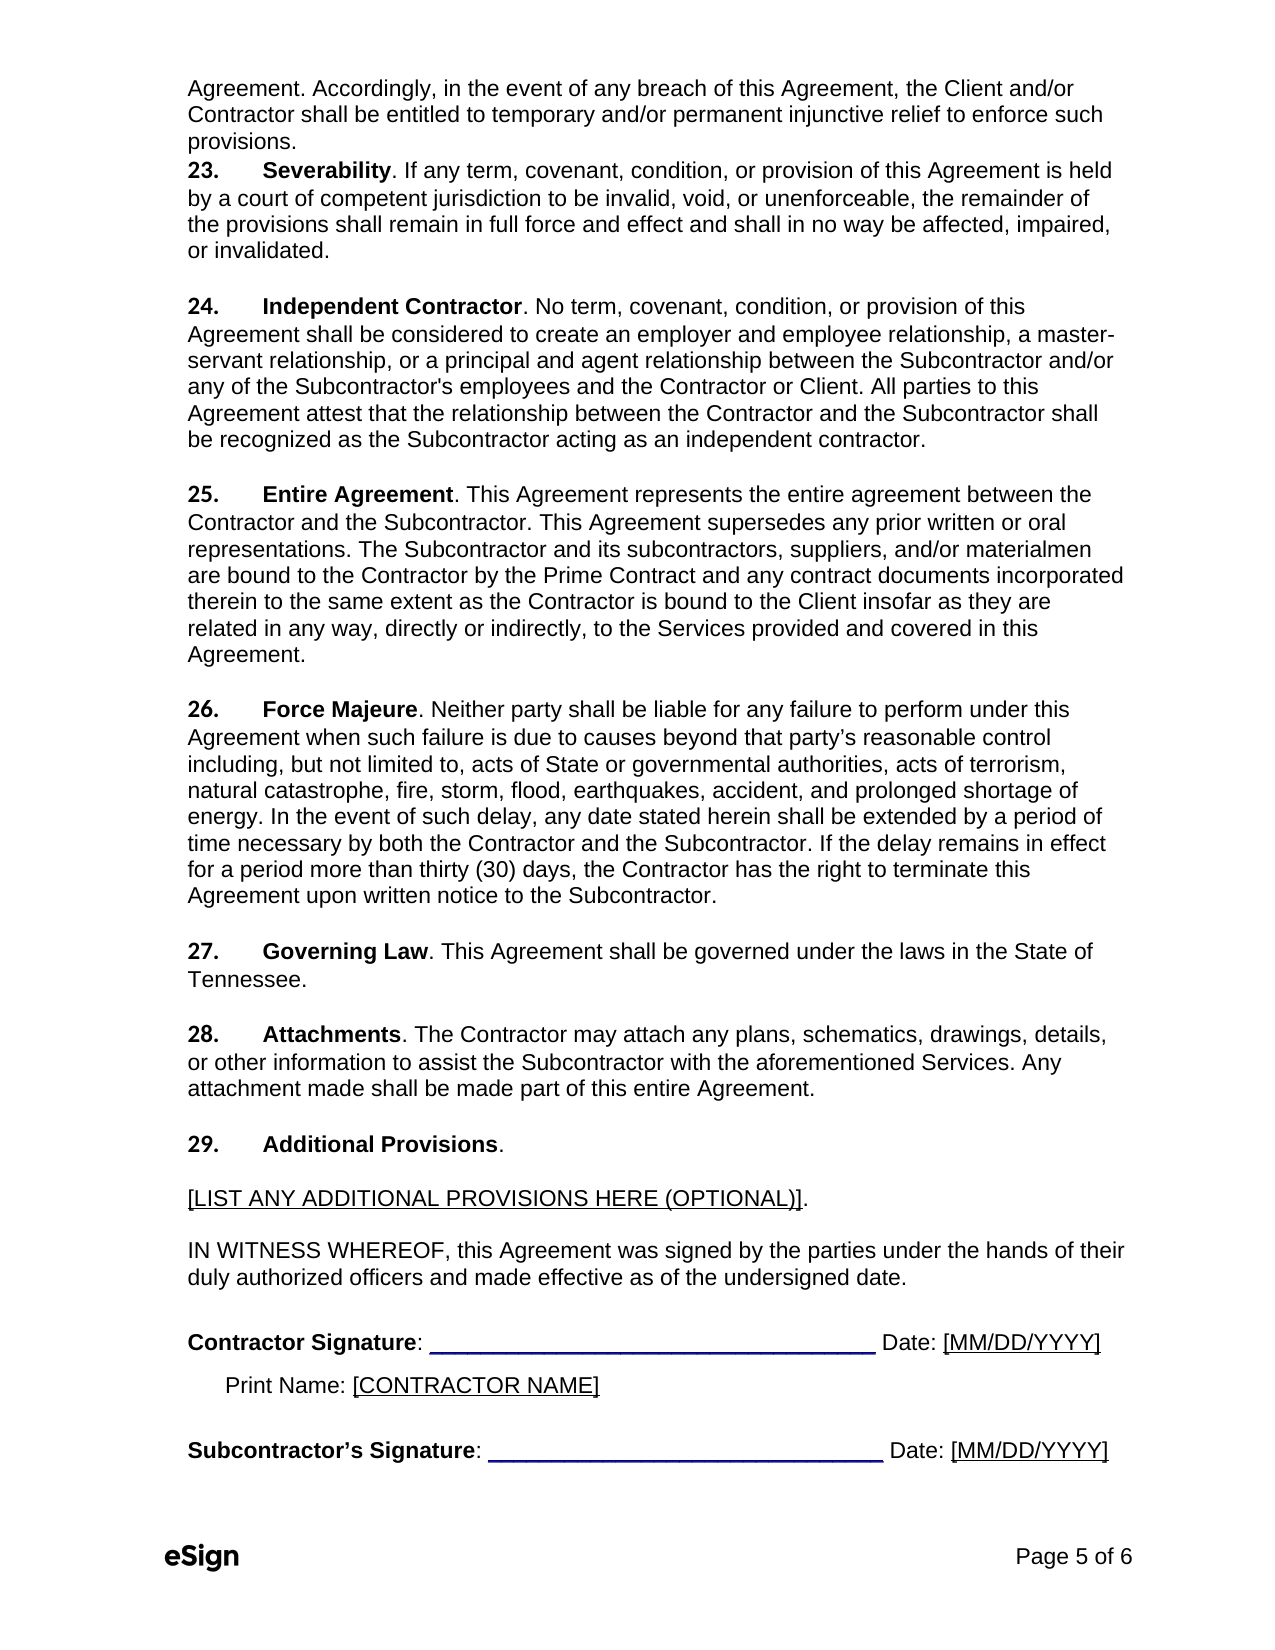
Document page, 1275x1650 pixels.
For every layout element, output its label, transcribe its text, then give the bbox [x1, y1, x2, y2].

list Force Majeure. Neither party shall be liable for any failure to perform under this Agreement when such failure is due to causes beyond that party’s reasonable control including, but not limited to, acts of State or governmental authorities, acts of terrorism, natural catastrophe, fire, storm, flood, earthquakes, accident, and prolonged shortage of energy. In the event of such delay, any date stated herein shall be extended by a period of time necessary by both the Contractor and the Subcontractor. If the delay remains in effect for a period more than thirty (30) days, the Contractor has the right to terminate this Agreement upon written notice to the Subcontractor. [187, 694, 1125, 909]
list [LIST ANY ADDITIONAL PROVISIONS HERE (OPTIONAL)]. [187, 1185, 1125, 1211]
list Additional Provisions. [187, 1128, 1125, 1158]
list Entire Agreement. This Agreement represents the entire agreement between the Contractor and the Subcontractor. This Agreement supersedes any prior written or oral representations. The Subcontractor and its subcontractors, suppliers, and/or materialmen are bound to the Contractor by the Prime Contract and any contract documents incorporated therein to the same extent as the Contractor is bound to the Client insofar as they are related in any way, directly or indirectly, to the Services provided and covered in this Agreement. [187, 479, 1125, 667]
list Contractor Signature: ___________________________________ Date: [MM/DD/YYYY] [187, 1329, 1125, 1355]
list IN WITNESS WHEREOF, this Agreement was signed by the parties under the hands of their duly authorized officers and made effective as of the undersigned date. [187, 1237, 1125, 1290]
list Severability. If any term, covenant, condition, or provision of this Agreement is held by a court of competent jurisdiction to be invalid, void, or unenforceable, the remainder of the provisions shall remain in full force and effect and shall in no way be affected, impaired, or invalidated. [187, 154, 1125, 264]
list Independent Contractor. No term, covenant, condition, or provision of this Agreement shall be considered to create an employer and employee relationship, a master-servant relationship, or a principal and agent relationship between the Subcontractor and/or any of the Subcontractor's employees and the Contractor or Client. All parties to this Agreement attest that the relationship between the Contractor and the Subcontractor shall be recognized as the Subcontractor acting as an independent contractor. [187, 290, 1125, 452]
list Governing Law. This Agreement shall be governed under the laws in the State of Tennessee. [187, 935, 1125, 992]
list Subcontractor’s Signature: _______________________________ Date: [MM/DD/YYYY] [187, 1437, 1125, 1463]
list Attachments. The Contractor may attach any plans, schematics, drawings, details, or other information to assist the Subcontractor with the aforementioned Services. Any attachment made shall be made part of this entire Agreement. [187, 1018, 1125, 1101]
text Print Name: [CONTRACTOR NAME] [225, 1372, 1125, 1398]
list Agreement. Accordingly, in the event of any breach of this Agreement, the Client and/or Contractor shall be entitled to temporary and/or permanent injunctive relief to enforce such provisions. [187, 75, 1125, 154]
